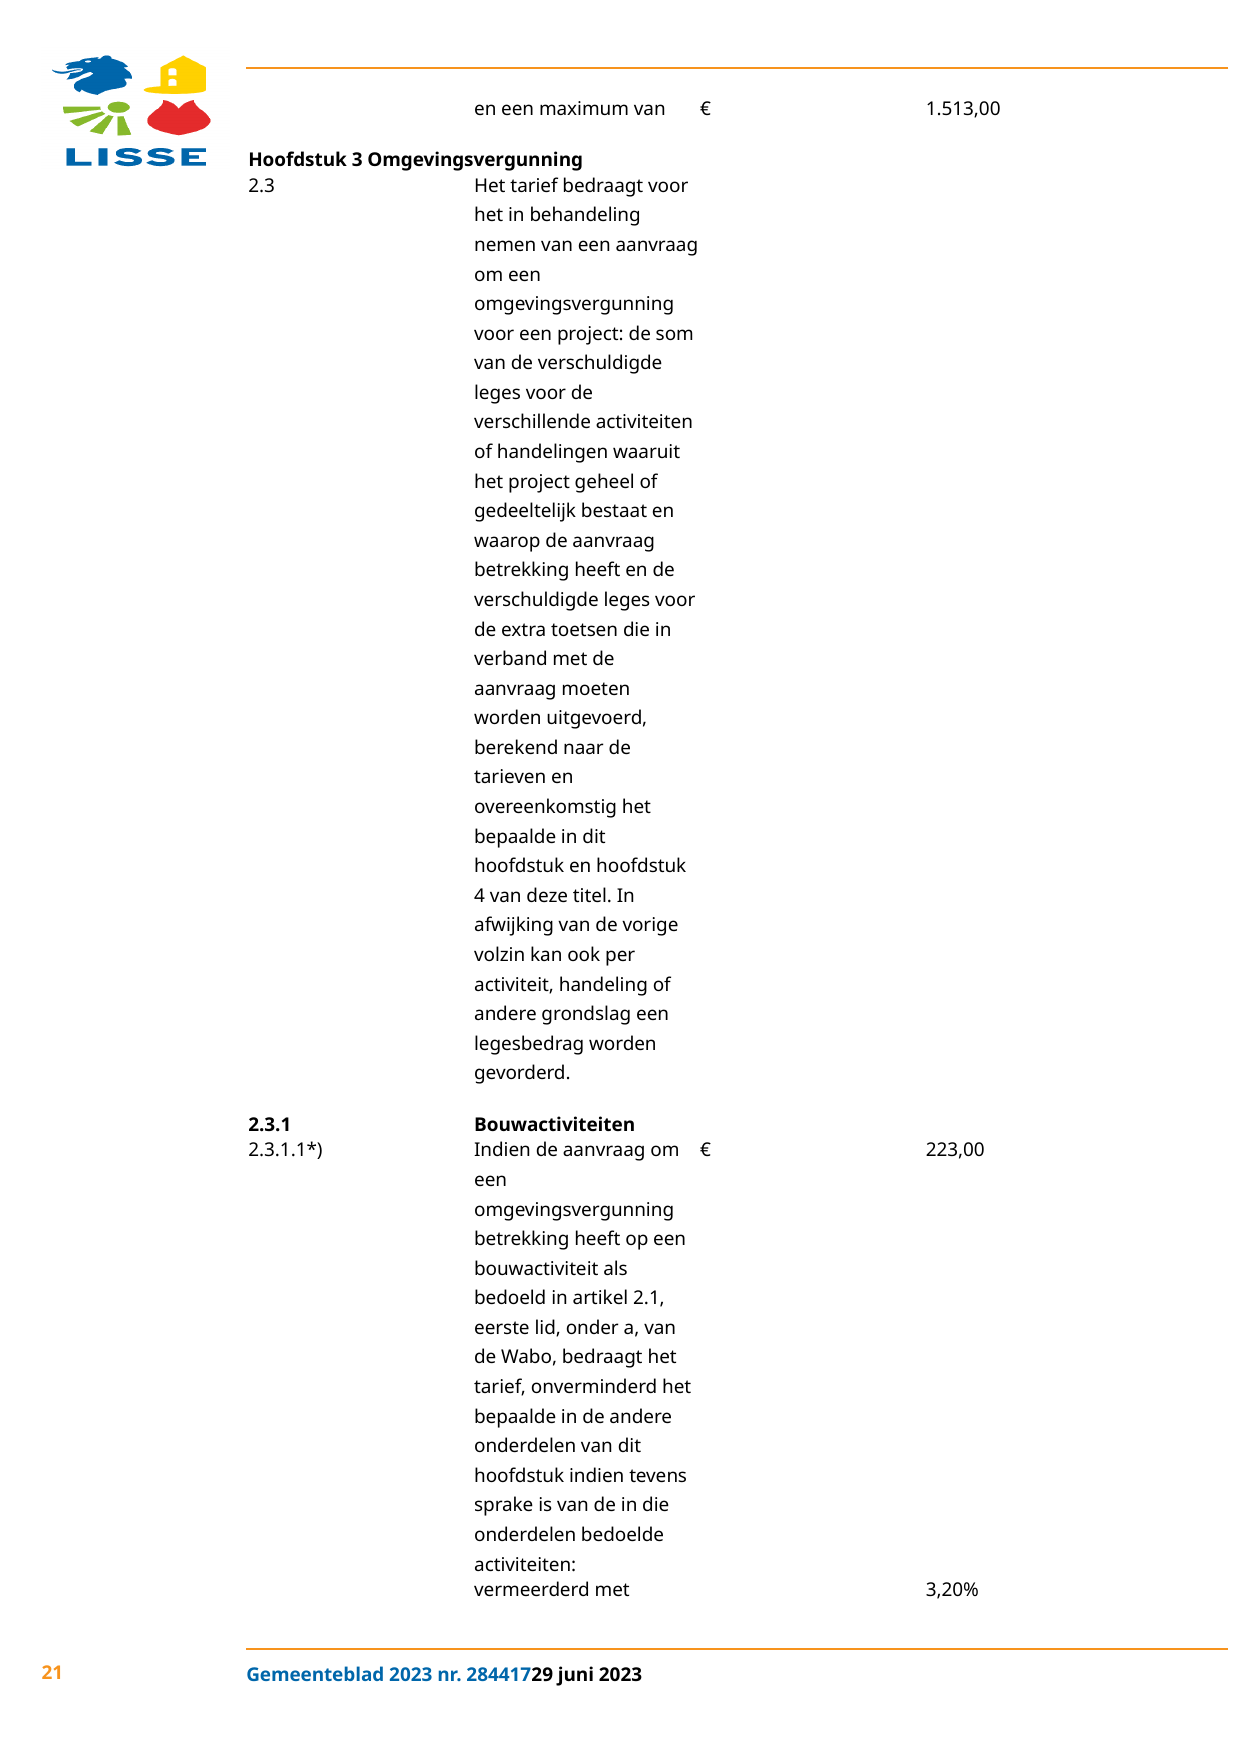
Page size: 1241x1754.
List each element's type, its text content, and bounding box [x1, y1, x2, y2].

table_cell 2.3 [248, 172, 474, 1085]
table_cell [248, 95, 474, 121]
table_cell [700, 1085, 926, 1111]
table_cell [248, 1085, 474, 1111]
table_cell 1.513,00 [926, 95, 1152, 121]
table_cell 2.3.1 [248, 1111, 474, 1137]
table_cell [926, 121, 1152, 146]
table_cell [474, 121, 700, 146]
table_cell Hoofdstuk 3 Omgevingsvergunning [248, 146, 700, 172]
table_cell vermeerderd met [474, 1577, 700, 1602]
table_cell [700, 1577, 926, 1602]
table_cell [700, 172, 926, 1085]
table_cell [926, 1085, 1152, 1111]
table_cell 223,00 [926, 1137, 1152, 1577]
picture [41, 47, 231, 172]
table_cell Bouwactiviteiten [474, 1111, 700, 1137]
table_cell [248, 1577, 474, 1602]
table_cell [926, 172, 1152, 1085]
table_cell [700, 146, 926, 172]
table_cell [474, 1085, 700, 1111]
table_cell 3,20% [926, 1577, 1152, 1602]
table_cell Het tarief bedraagt voor het in behandeling nemen van een aanvraag om een omgevingsvergunning voor een project: de som van de verschuldigde leges voor de verschillende activiteiten of handelingen waaruit het project geheel of gedeeltelijk bestaat en waarop de aanvraag betrekking heeft en de verschuldigde leges voor de extra toetsen die in verband met de aanvraag moeten worden uitgevoerd, berekend naar de tarieven en overeenkomstig het bepaalde in dit hoofdstuk en hoofdstuk 4 van deze titel. In afwijking van de vorige volzin kan ook per activiteit, handeling of andere grondslag een legesbedrag worden gevorderd. [474, 172, 700, 1085]
table_cell Indien de aanvraag om een omgevingsvergunning betrekking heeft op een bouwactiviteit als bedoeld in artikel 2.1, eerste lid, onder a, van de Wabo, bedraagt het tarief, onverminderd het bepaalde in de andere onderdelen van dit hoofdstuk indien tevens sprake is van de in die onderdelen bedoelde activiteiten: [474, 1137, 700, 1577]
table_cell [926, 146, 1152, 172]
table_cell 2.3.1.1*) [248, 1137, 474, 1577]
table_cell en een maximum van [474, 95, 700, 121]
table_cell € [700, 95, 926, 121]
table_cell € [700, 1137, 926, 1577]
table_cell [700, 1111, 926, 1137]
table_cell [926, 1111, 1152, 1137]
table_cell [248, 121, 474, 146]
table_cell [700, 121, 926, 146]
